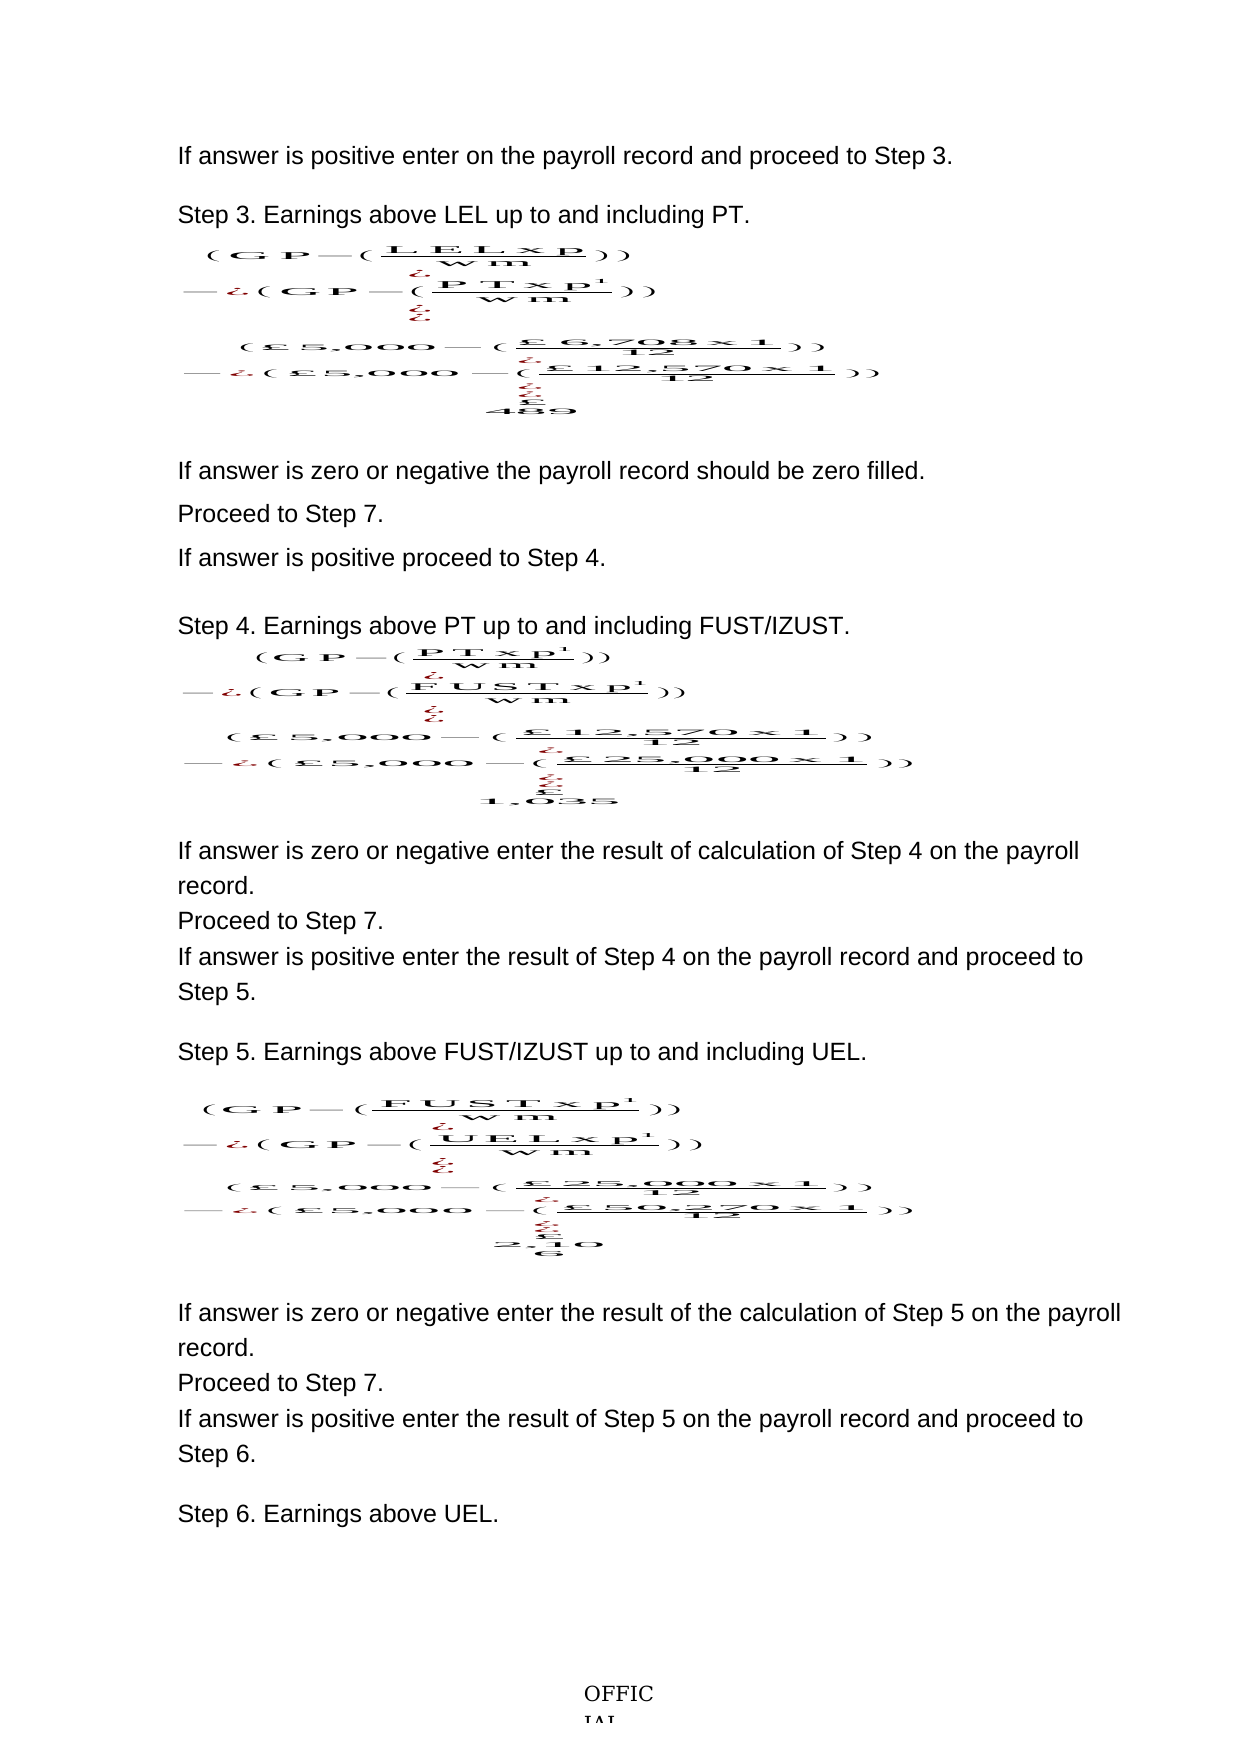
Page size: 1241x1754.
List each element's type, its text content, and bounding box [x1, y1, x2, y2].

text Step 6. Earnings above UEL. [177, 1499, 1124, 1528]
text If answer is positive enter on the payroll record and proceed to Step 3. [177, 141, 1124, 170]
text If answer is positive proceed to Step 4. [177, 543, 1124, 571]
text If answer is positive enter the result of Step 4 on the payroll record and proceed to Step 5. [177, 942, 1124, 1005]
text If answer is zero or negative the payroll record should be zero filled. [177, 456, 1124, 485]
text Proceed to Step 7. [177, 1368, 1124, 1397]
text Proceed to Step 7. [177, 499, 1124, 528]
text Step 4. Earnings above PT up to and including FUST/IZUST. [177, 611, 1122, 639]
text Step 3. Earnings above LEL up to and including PT. [177, 200, 1124, 228]
text Step 5. Earnings above FUST/IZUST up to and including UEL. [177, 1037, 1122, 1066]
text If answer is positive enter the result of Step 5 on the payroll record and proceed to Step 6. [177, 1404, 1124, 1467]
text Proceed to Step 7. [177, 906, 1124, 935]
text If answer is zero or negative enter the result of the calculation of Step 5 on the payroll record. [177, 1298, 1124, 1361]
text If answer is zero or negative enter the result of calculation of Step 4 on the payroll record. [177, 836, 1124, 899]
